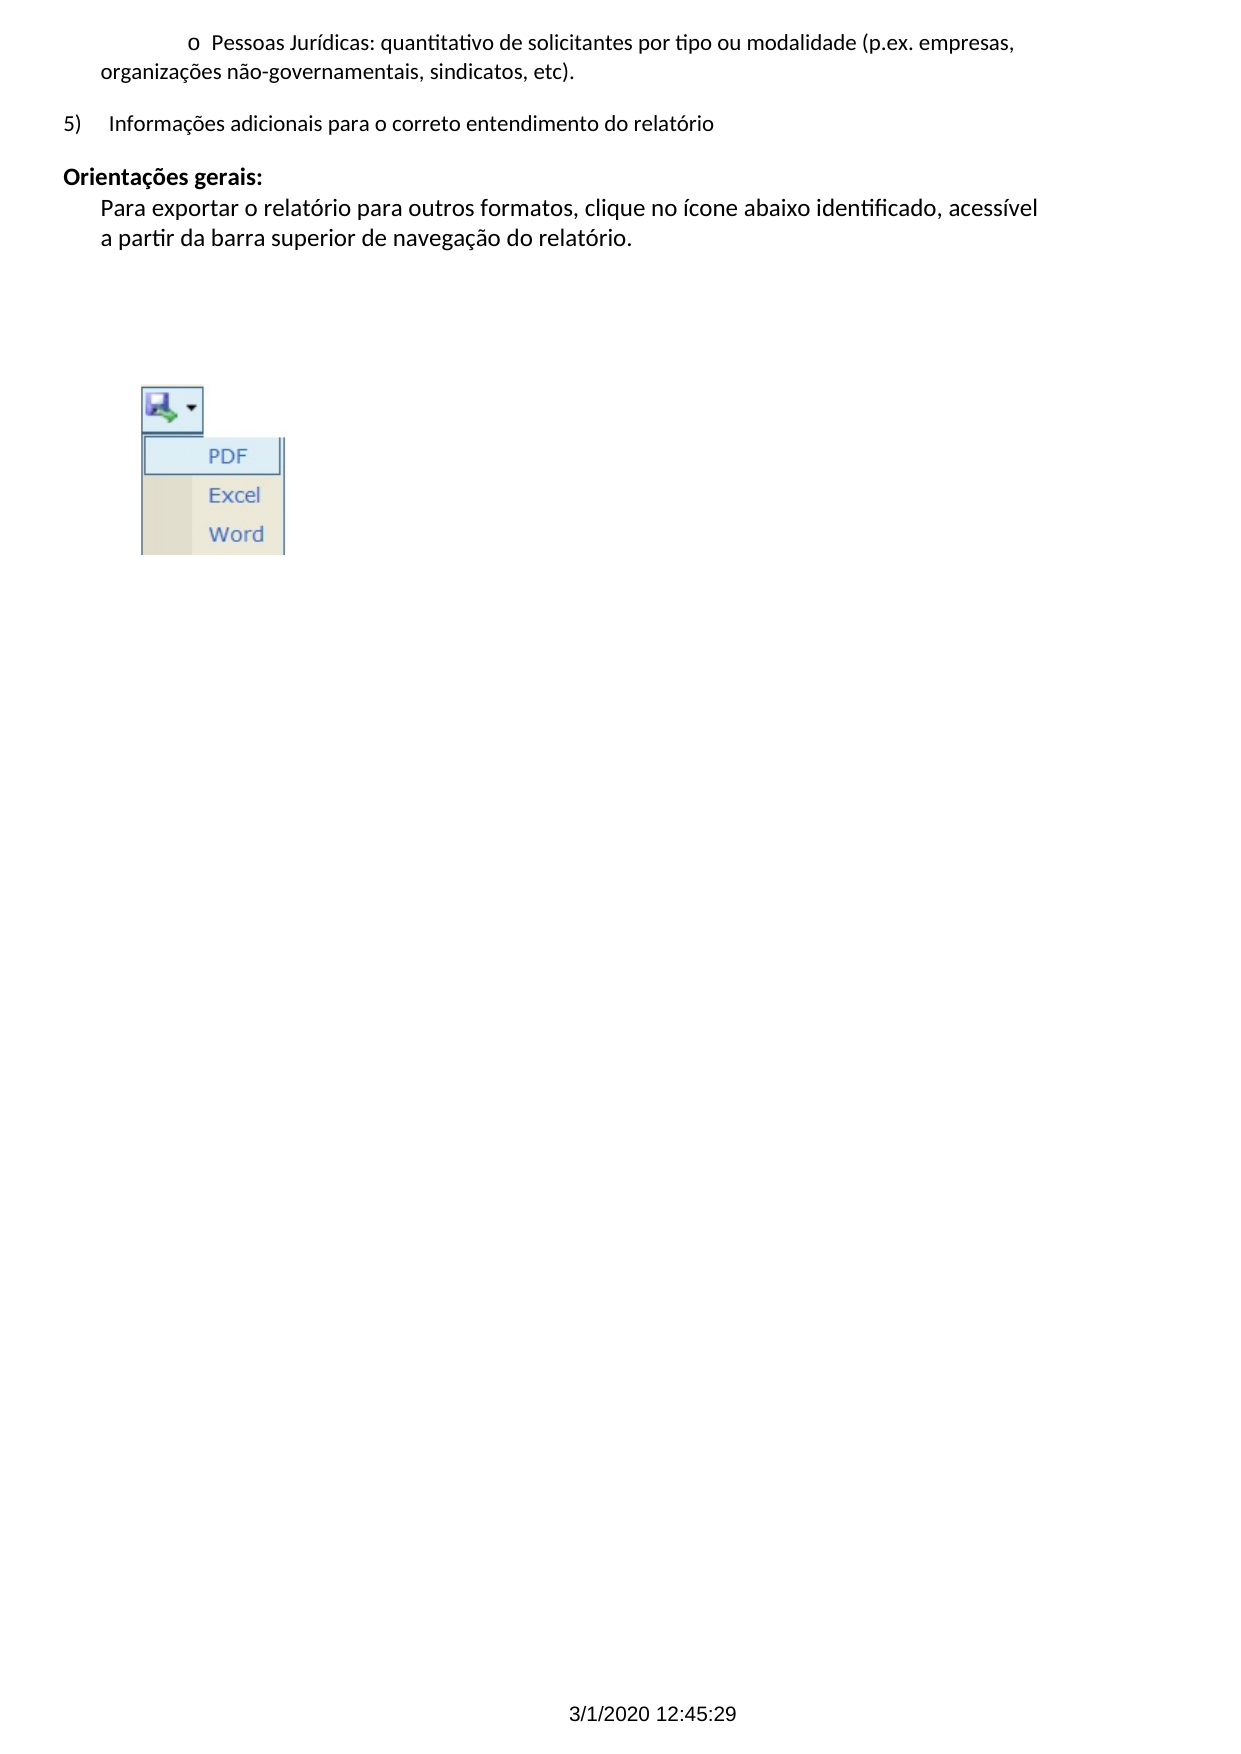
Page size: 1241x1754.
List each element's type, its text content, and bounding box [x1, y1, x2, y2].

table_cell [116, 384, 121, 554]
table_cell [469, 353, 500, 384]
table_cell [616, 353, 622, 384]
table_cell [723, 384, 815, 554]
table_cell [107, 554, 111, 581]
table_cell [1163, 0, 1167, 353]
table_cell [1167, 0, 1181, 353]
table_cell [469, 554, 500, 581]
table_cell [1153, 0, 1163, 353]
table_header o Pessoas Jurídicas: quantitativo de solicitantes por tipo ou modalidade (p.ex. empresas, organizações não-governamentais, sindicatos, etc). 5) Informações adicionais para o correto entendimento do relatório Orientações gerais: Para exportar o relatório para outros formatos, clique no ícone abaixo identificado, acessível a partir da barra superior de navegação do relatório. [59, 0, 1057, 344]
table_cell [125, 353, 141, 384]
table_cell [93, 353, 97, 384]
table_cell [88, 554, 93, 581]
table_cell [1167, 353, 1181, 384]
table_cell [622, 353, 705, 384]
table_cell [500, 353, 616, 384]
table_cell [1119, 353, 1153, 384]
table_cell [88, 353, 93, 384]
table_cell [84, 384, 88, 554]
table_cell [121, 353, 125, 384]
table_cell [93, 384, 97, 554]
table_cell [622, 384, 705, 554]
table_cell [944, 384, 975, 554]
table_cell [705, 554, 723, 581]
table_cell [102, 554, 107, 581]
table_cell [121, 384, 125, 554]
table_cell [107, 384, 111, 554]
table_cell [975, 384, 1110, 554]
table_cell [815, 384, 944, 554]
table_cell [459, 384, 464, 554]
table_cell [944, 353, 975, 384]
table_cell [1119, 554, 1153, 581]
table_cell [1114, 0, 1119, 353]
table_cell [141, 554, 376, 581]
table_cell [75, 353, 79, 384]
table_cell [1163, 353, 1167, 384]
table_cell [1167, 384, 1181, 554]
table_cell [141, 353, 376, 384]
table_cell [107, 353, 111, 384]
table_cell [79, 554, 84, 581]
table_cell [125, 554, 141, 581]
table_cell [102, 384, 107, 554]
table_cell [622, 554, 705, 581]
table_cell [98, 554, 102, 581]
table_cell [111, 353, 116, 384]
table_cell [1167, 554, 1181, 581]
table_cell [376, 384, 459, 554]
table_cell [1110, 384, 1114, 554]
table_cell [111, 554, 116, 581]
table_cell [65, 384, 70, 554]
table_cell [376, 353, 459, 384]
table_cell [616, 384, 622, 554]
table_cell [84, 353, 88, 384]
table_cell [1119, 384, 1153, 554]
table_cell [815, 353, 944, 384]
table_cell [464, 554, 469, 581]
table_cell [975, 353, 1110, 384]
table_cell [469, 384, 500, 554]
table_cell [723, 554, 815, 581]
table_cell [84, 554, 88, 581]
table_cell [1163, 384, 1167, 554]
table_cell [93, 554, 97, 581]
table_cell [459, 353, 464, 384]
table_cell [815, 554, 944, 581]
table_cell [65, 353, 70, 384]
table_cell [98, 353, 102, 384]
table_cell [98, 384, 102, 554]
table_cell [464, 353, 469, 384]
table_cell [116, 353, 121, 384]
table_cell [1153, 384, 1163, 554]
table_cell [79, 353, 84, 384]
table_cell [102, 353, 107, 384]
table_cell [70, 353, 74, 384]
table_cell [616, 554, 622, 581]
table_cell [111, 384, 116, 554]
table_cell [1114, 353, 1119, 384]
table_cell [500, 384, 616, 554]
table_cell [59, 384, 65, 554]
table_cell [116, 554, 121, 581]
table_cell [88, 384, 93, 554]
table_cell [1119, 0, 1153, 353]
table_cell [705, 353, 723, 384]
table_cell [70, 384, 74, 554]
table_cell [1114, 554, 1119, 581]
table_cell [1110, 353, 1114, 384]
table_cell [121, 554, 125, 581]
table_cell [1110, 554, 1114, 581]
table_cell [59, 554, 65, 581]
table_cell [125, 384, 141, 554]
table_cell [705, 384, 723, 554]
table_cell [70, 554, 74, 581]
table_cell [944, 554, 975, 581]
table_cell [75, 384, 79, 554]
table_cell [975, 554, 1110, 581]
table_cell [1110, 0, 1114, 353]
table_cell [75, 554, 79, 581]
table_cell [464, 384, 469, 554]
table_cell [59, 0, 1110, 353]
table_cell [65, 554, 70, 581]
table_cell [59, 353, 65, 384]
table_cell [1153, 353, 1163, 384]
table_cell [723, 353, 815, 384]
table_cell [376, 554, 459, 581]
table_cell [1153, 554, 1163, 581]
table_cell [79, 384, 84, 554]
table_cell [1114, 384, 1119, 554]
table_cell [459, 554, 464, 581]
table_cell [1163, 554, 1167, 581]
table_cell [288, 384, 376, 554]
table_cell [500, 554, 616, 581]
